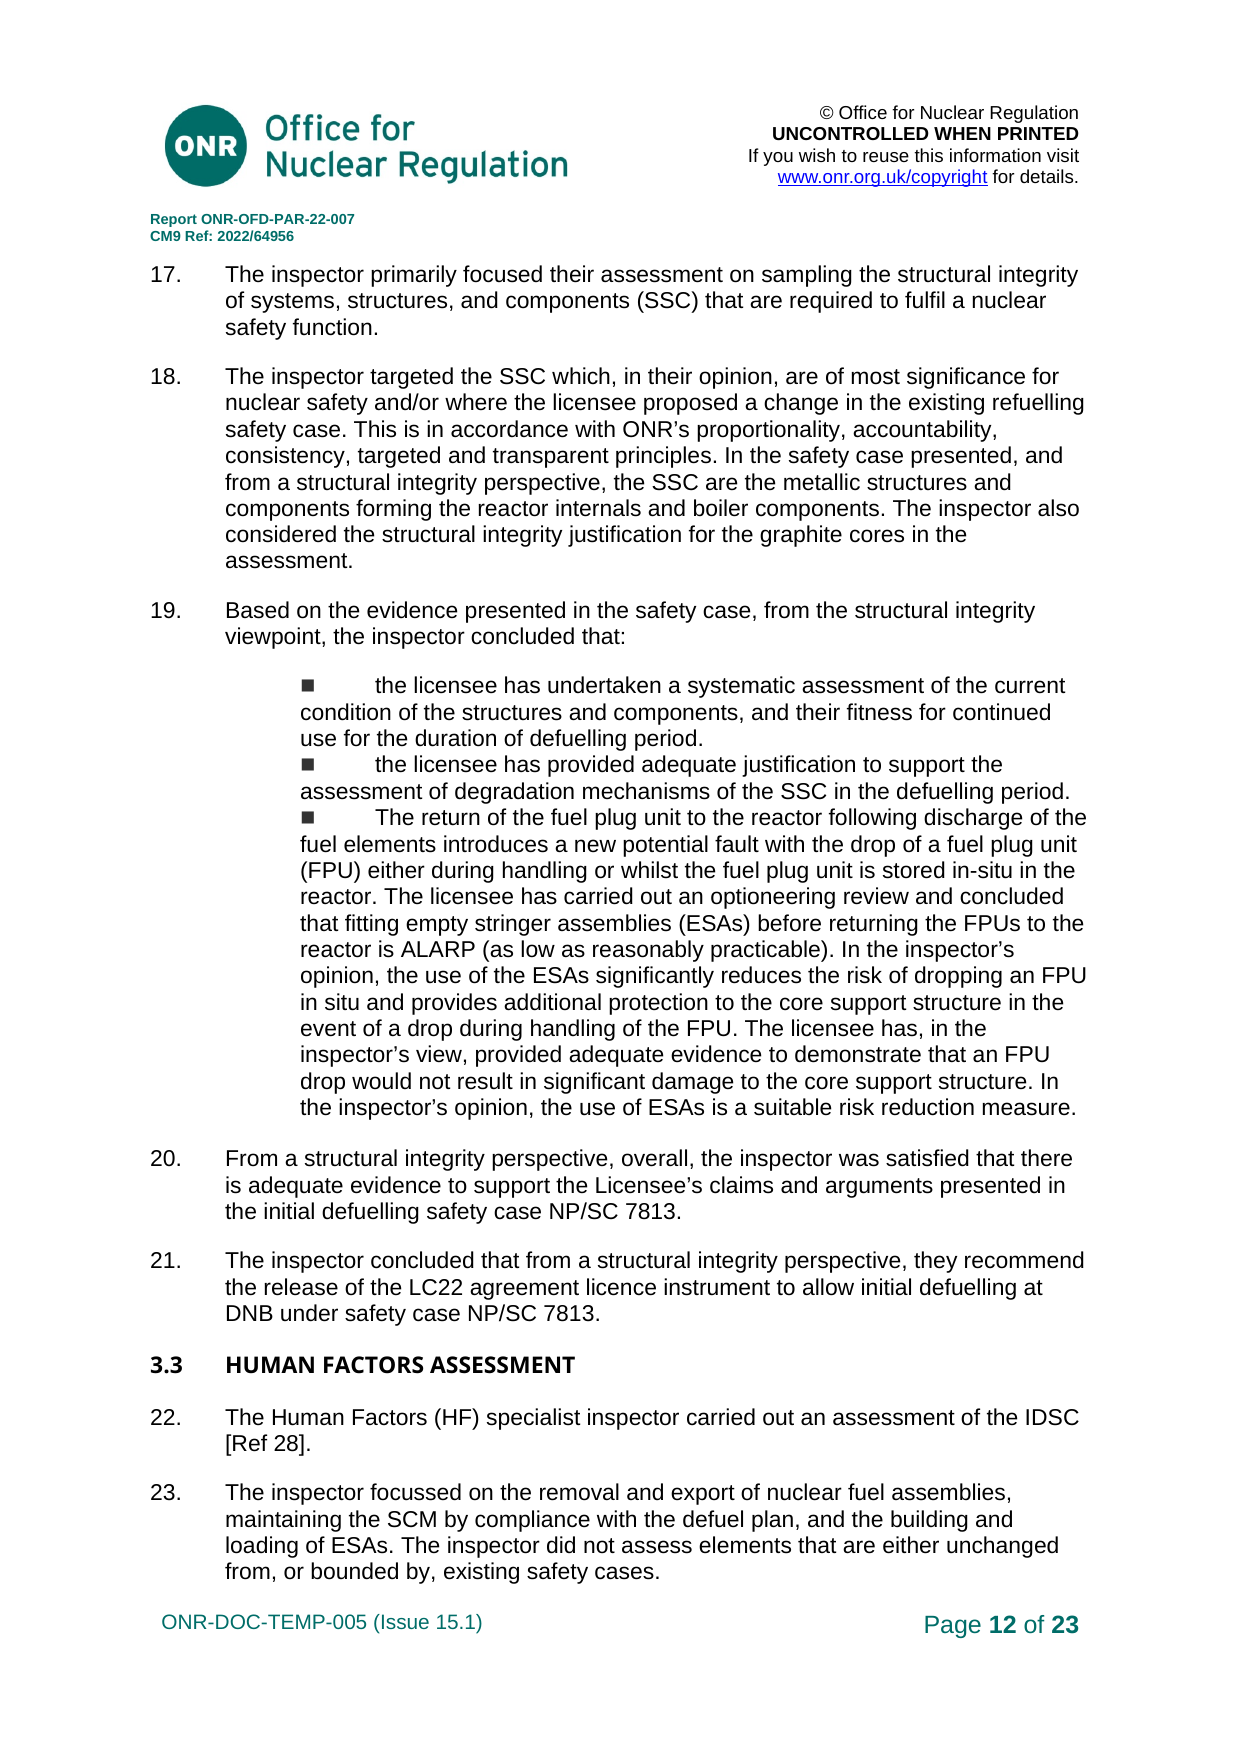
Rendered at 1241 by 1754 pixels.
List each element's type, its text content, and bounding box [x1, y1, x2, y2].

list The inspector concluded that from a structural integrity perspective, they recommend the release of the LC22 agreement licence instrument to allow initial defuelling at DNB under safety case NP/SC 7813. [150, 1247, 1090, 1326]
list the licensee has provided adequate justification to support the assessment of degradation mechanisms of the SSC in the defuelling period. [300, 751, 1090, 804]
list Based on the evidence presented in the safety case, from the structural integrity viewpoint, the inspector concluded that: [150, 597, 1090, 649]
list The inspector primarily focused their assessment on sampling the structural integrity of systems, structures, and components (SSC) that are required to fulfil a nuclear safety function. [150, 261, 1090, 340]
list The Human Factors (HF) specialist inspector carried out an assessment of the IDSC [Ref 28]. [150, 1403, 1090, 1456]
subtitle Human Factors Assessment [150, 1349, 1090, 1381]
list The inspector focussed on the removal and export of nuclear fuel assemblies, maintaining the SCM by compliance with the defuel plan, and the building and loading of ESAs. The inspector did not assess elements that are either unchanged from, or bounded by, existing safety cases. [150, 1479, 1090, 1584]
list From a structural integrity perspective, overall, the inspector was satisfied that there is adequate evidence to support the Licensee’s claims and arguments presented in the initial defuelling safety case NP/SC 7813. [150, 1145, 1090, 1224]
list The return of the fuel plug unit to the reactor following discharge of the fuel elements introduces a new potential fault with the drop of a fuel plug unit (FPU) either during handling or whilst the fuel plug unit is stored in-situ in the reactor. The licensee has carried out an optioneering review and concluded that fitting empty stringer assemblies (ESAs) before returning the FPUs to the reactor is ALARP (as low as reasonably practicable). In the inspector’s opinion, the use of the ESAs significantly reduces the risk of dropping an FPU in situ and provides additional protection to the core support structure in the event of a drop during handling of the FPU. The licensee has, in the inspector’s view, provided adequate evidence to demonstrate that an FPU drop would not result in significant damage to the core support structure. In the inspector’s opinion, the use of ESAs is a suitable risk reduction measure. [300, 804, 1090, 1120]
list the licensee has undertaken a systematic assessment of the current condition of the structures and components, and their fitness for continued use for the duration of defuelling period. [300, 672, 1090, 751]
list The inspector targeted the SSC which, in their opinion, are of most significance for nuclear safety and/or where the licensee proposed a change in the existing refuelling safety case. This is in accordance with ONR’s proportionality, accountability, consistency, targeted and transparent principles. In the safety case presented, and from a structural integrity perspective, the SSC are the metallic structures and components forming the reactor internals and boiler components. The inspector also considered the structural integrity justification for the graphite cores in the assessment. [150, 363, 1090, 574]
